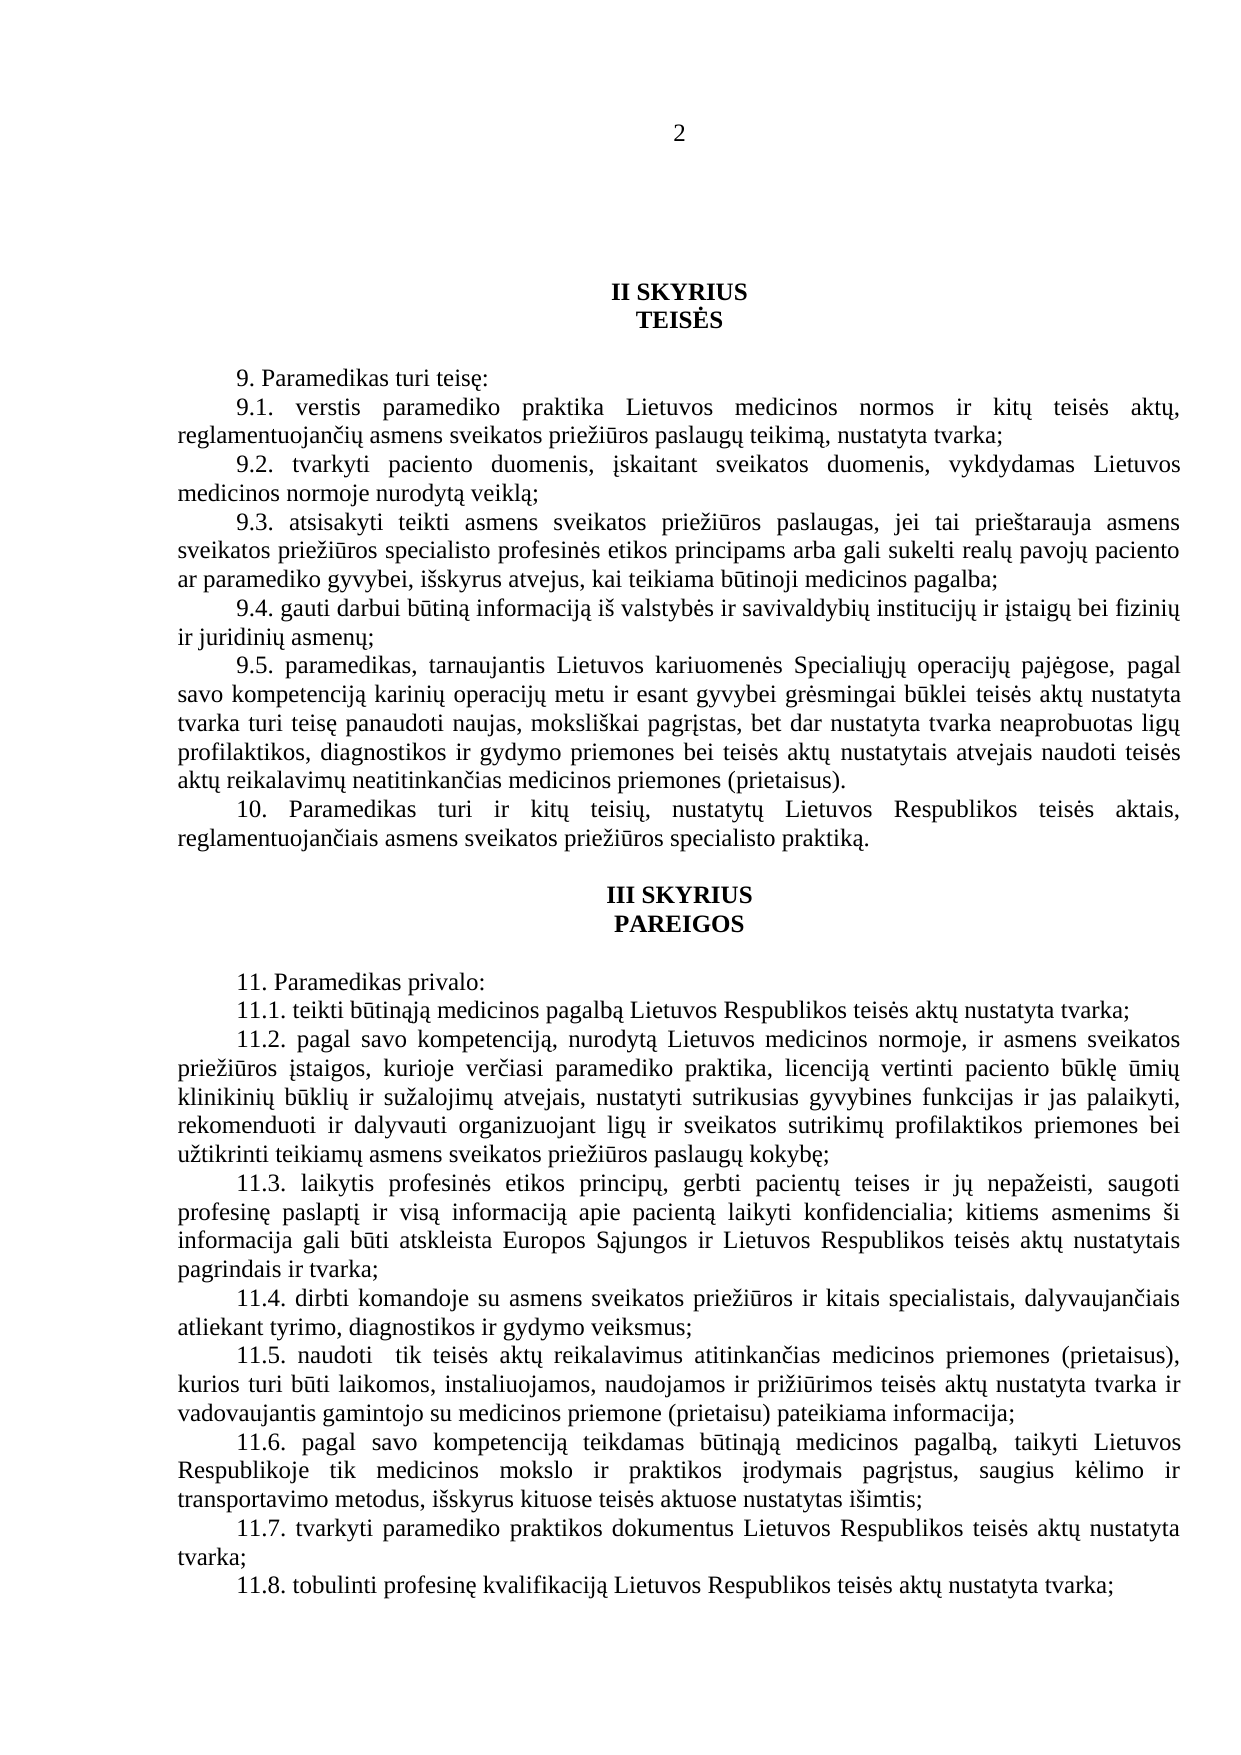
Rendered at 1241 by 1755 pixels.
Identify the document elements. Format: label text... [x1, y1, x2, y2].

text 9.1. verstis paramediko praktika Lietuvos medicinos normos ir kitų teisės aktų, reglamentuojančių asmens sveikatos priežiūros paslaugų teikimą, nustatyta tvarka; [177, 392, 1181, 449]
text 9. Paramedikas turi teisę: [177, 363, 1181, 392]
text 9.4. gauti darbui būtiną informaciją iš valstybės ir savivaldybių institucijų ir įstaigų bei fizinių ir juridinių asmenų; [177, 593, 1181, 650]
text 11.2. pagal savo kompetenciją, nurodytą Lietuvos medicinos normoje, ir asmens sveikatos priežiūros įstaigos, kurioje verčiasi paramediko praktika, licenciją vertinti paciento būklę ūmių klinikinių būklių ir sužalojimų atvejais, nustatyti sutrikusias gyvybines funkcijas ir jas palaikyti, rekomenduoti ir dalyvauti organizuojant ligų ir sveikatos sutrikimų profilaktikos priemones bei užtikrinti teikiamų asmens sveikatos priežiūros paslaugų kokybę; [177, 1024, 1181, 1168]
text III SKYRIUS [177, 880, 1181, 909]
text 11.5. naudoti tik teisės aktų reikalavimus atitinkančias medicinos priemones (prietaisus), kurios turi būti laikomos, instaliuojamos, naudojamos ir prižiūrimos teisės aktų nustatyta tvarka ir vadovaujantis gamintojo su medicinos priemone (prietaisu) pateikiama informacija; [177, 1340, 1181, 1427]
text 9.2. tvarkyti paciento duomenis, įskaitant sveikatos duomenis, vykdydamas Lietuvos medicinos normoje nurodytą veiklą; [177, 449, 1181, 507]
text 10. Paramedikas turi ir kitų teisių, nustatytų Lietuvos Respublikos teisės aktais, reglamentuojančiais asmens sveikatos priežiūros specialisto praktiką. [177, 794, 1181, 852]
text 11.4. dirbti komandoje su asmens sveikatos priežiūros ir kitais specialistais, dalyvaujančiais atliekant tyrimo, diagnostikos ir gydymo veiksmus; [177, 1283, 1181, 1340]
text PAREIGOS [177, 909, 1181, 938]
text TEISĖS [177, 305, 1181, 334]
text 11.8. tobulinti profesinę kvalifikaciją Lietuvos Respublikos teisės aktų nustatyta tvarka; [177, 1570, 1181, 1599]
text 11.1. teikti būtinąją medicinos pagalbą Lietuvos Respublikos teisės aktų nustatyta tvarka; [177, 995, 1181, 1024]
text 11.3. laikytis profesinės etikos principų, gerbti pacientų teises ir jų nepažeisti, saugoti profesinę paslaptį ir visą informaciją apie pacientą laikyti konfidencialia; kitiems asmenims ši informacija gali būti atskleista Europos Sąjungos ir Lietuvos Respublikos teisės aktų nustatytais pagrindais ir tvarka; [177, 1168, 1181, 1283]
text 11.7. tvarkyti paramediko praktikos dokumentus Lietuvos Respublikos teisės aktų nustatyta tvarka; [177, 1513, 1181, 1570]
text 9.3. atsisakyti teikti asmens sveikatos priežiūros paslaugas, jei tai prieštarauja asmens sveikatos priežiūros specialisto profesinės etikos principams arba gali sukelti realų pavojų paciento ar paramediko gyvybei, išskyrus atvejus, kai teikiama būtinoji medicinos pagalba; [177, 507, 1181, 593]
text 11.6. pagal savo kompetenciją teikdamas būtinąją medicinos pagalbą, taikyti Lietuvos Respublikoje tik medicinos mokslo ir praktikos įrodymais pagrįstus, saugius kėlimo ir transportavimo metodus, išskyrus kituose teisės aktuose nustatytas išimtis; [177, 1427, 1181, 1513]
text 11. Paramedikas privalo: [177, 967, 1181, 995]
text II SKYRIUS [177, 277, 1181, 305]
text 9.5. paramedikas, tarnaujantis Lietuvos kariuomenės Specialiųjų operacijų pajėgose, pagal savo kompetenciją karinių operacijų metu ir esant gyvybei grėsmingai būklei teisės aktų nustatyta tvarka turi teisę panaudoti naujas, moksliškai pagrįstas, bet dar nustatyta tvarka neaprobuotas ligų profilaktikos, diagnostikos ir gydymo priemones bei teisės aktų nustatytais atvejais naudoti teisės aktų reikalavimų neatitinkančias medicinos priemones (prietaisus). [177, 650, 1181, 794]
